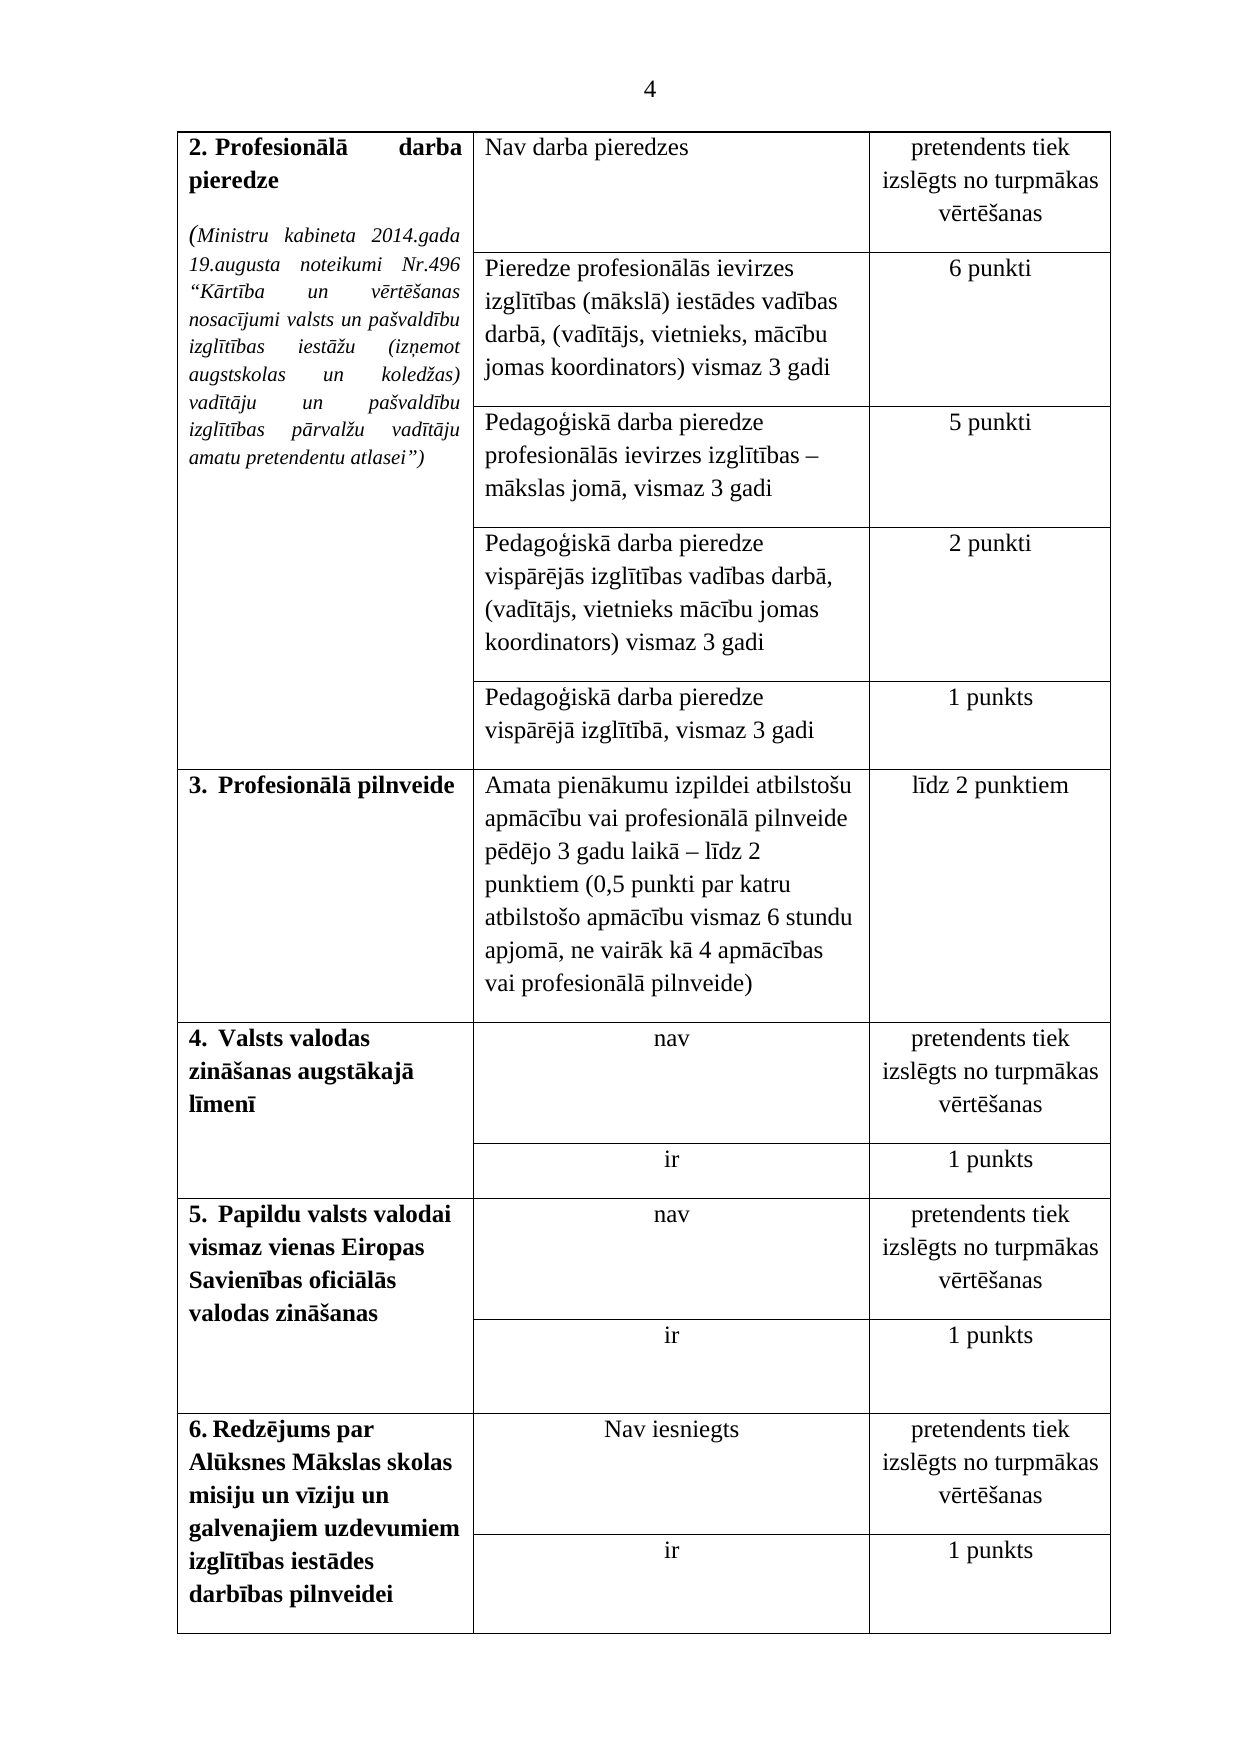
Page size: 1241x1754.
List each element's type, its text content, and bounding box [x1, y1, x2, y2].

table_cell 1 punkts [870, 1535, 1110, 1633]
table_cell Profesionālā darba pieredze (Ministru kabineta 2014.gada 19.augusta noteikumi Nr.496 “Kārtība un vērtēšanas nosacījumi valsts un pašvaldību izglītības iestāžu (izņemot augstskolas un koledžas) vadītāju un pašvaldību izglītības pārvalžu vadītāju amatu pretendentu atlasei”) [178, 133, 473, 769]
table_cell 5 punkti [870, 407, 1110, 527]
table_cell Redzējums par Alūksnes Mākslas skolas misiju un vīziju un galvenajiem uzdevumiem izglītības iestādes darbības pilnveidei [178, 1414, 473, 1633]
table_cell ir [474, 1320, 869, 1413]
table_cell Profesionālā pilnveide [178, 770, 473, 1022]
table_cell līdz 2 punktiem [870, 770, 1110, 1022]
table_cell nav [474, 1199, 869, 1319]
table_cell 2 punkti [870, 528, 1110, 681]
table_cell 1 punkts [870, 1320, 1110, 1413]
table_cell Pieredze profesionālās ievirzes izglītības (mākslā) iestādes vadības darbā, (vadītājs, vietnieks, mācību jomas koordinators) vismaz 3 gadi [474, 253, 869, 406]
table_cell ir [474, 1535, 869, 1633]
table_cell 1 punkts [870, 1144, 1110, 1198]
table_cell Pedagoģiskā darba pieredze profesionālās ievirzes izglītības – mākslas jomā, vismaz 3 gadi [474, 407, 869, 527]
table_cell pretendents tiek izslēgts no turpmākas vērtēšanas [870, 1414, 1110, 1534]
table_cell Pedagoģiskā darba pieredze vispārējās izglītības vadības darbā, (vadītājs, vietnieks mācību jomas koordinators) vismaz 3 gadi [474, 528, 869, 681]
table_cell Nav darba pieredzes [474, 133, 869, 252]
table_cell nav [474, 1023, 869, 1143]
table_cell pretendents tiek izslēgts no turpmākas vērtēšanas [870, 1199, 1110, 1319]
table_cell 6 punkti [870, 253, 1110, 406]
table_cell Nav iesniegts [474, 1414, 869, 1534]
table_cell Papildu valsts valodai vismaz vienas Eiropas Savienības oficiālās valodas zināšanas [178, 1199, 473, 1413]
table_cell pretendents tiek izslēgts no turpmākas vērtēšanas [870, 133, 1110, 252]
table_cell Valsts valodas zināšanas augstākajā līmenī [178, 1023, 473, 1198]
table_cell Pedagoģiskā darba pieredze vispārējā izglītībā, vismaz 3 gadi [474, 682, 869, 769]
table_cell ir [474, 1144, 869, 1198]
table_cell Amata pienākumu izpildei atbilstošu apmācību vai profesionālā pilnveide pēdējo 3 gadu laikā – līdz 2 punktiem (0,5 punkti par katru atbilstošo apmācību vismaz 6 stundu apjomā, ne vairāk kā 4 apmācības vai profesionālā pilnveide) [474, 770, 869, 1022]
table_cell 1 punkts [870, 682, 1110, 769]
table_cell pretendents tiek izslēgts no turpmākas vērtēšanas [870, 1023, 1110, 1143]
